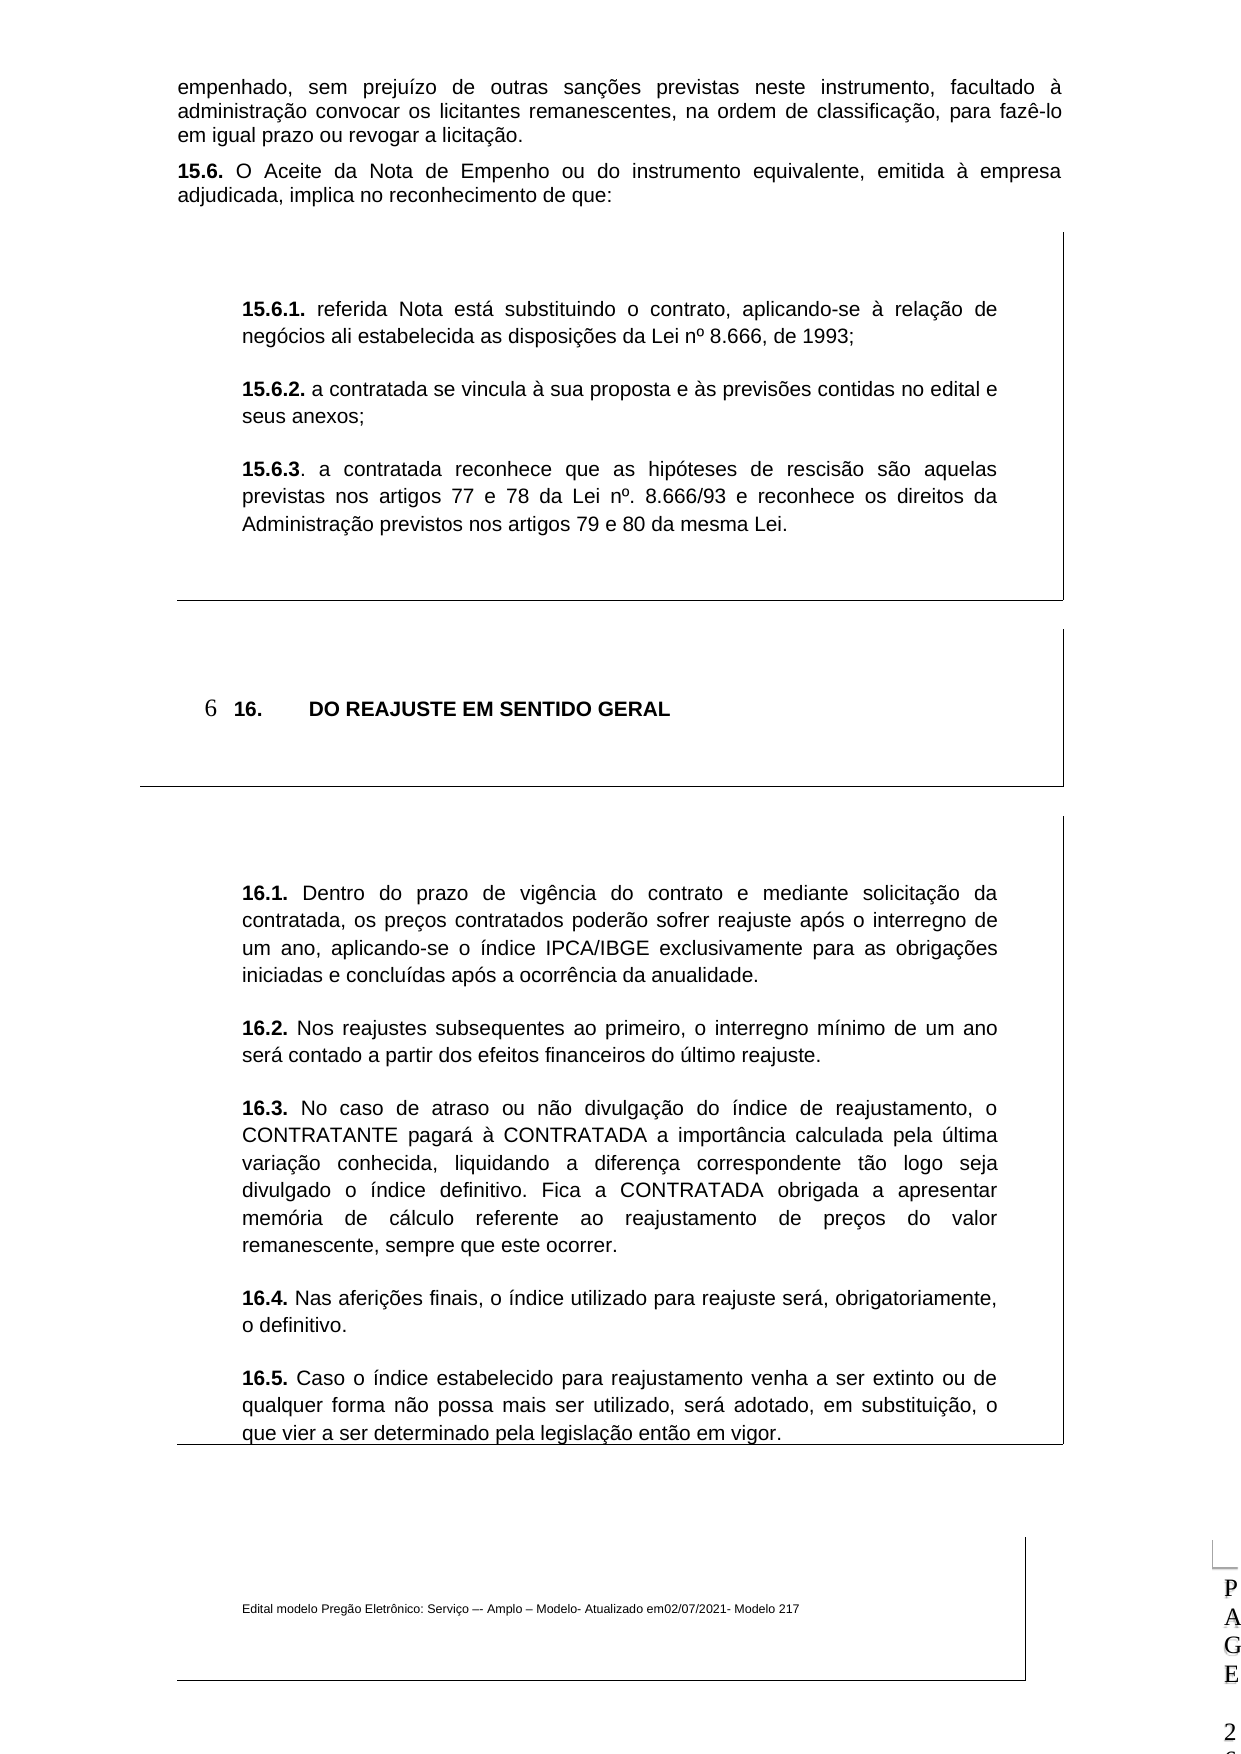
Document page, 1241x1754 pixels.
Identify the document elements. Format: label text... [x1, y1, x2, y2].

text 16.1. Dentro do prazo de vigência do contrato e mediante solicitação da contratada, os preços contratados poderão sofrer reajuste após o interregno de um ano, aplicando-se o índice IPCA/IBGE exclusivamente para as obrigações iniciadas e concluídas após a ocorrência da anualidade. [177, 816, 1063, 951]
text 16.3. No caso de atraso ou não divulgação do índice de reajustamento, o CONTRATANTE pagará à CONTRATADA a importância calculada pela última variação conhecida, liquidando a diferença correspondente tão logo seja divulgado o índice definitivo. Fica a CONTRATADA obrigada a apresentar memória de cálculo referente ao reajustamento de preços do valor remanescente, sempre que este ocorrer. [177, 1031, 1063, 1221]
list 16. DO REAJUSTE EM SENTIDO GERAL [140, 629, 1063, 786]
text 15.6. O Aceite da Nota de Empenho ou do instrumento equivalente, emitida à empresa adjudicada, implica no reconhecimento de que: [177, 159, 1063, 207]
text 15.6.2. a contratada se vincula à sua proposta e às previsões contidas no edital e seus anexos; [177, 312, 1063, 392]
text 16.2. Nos reajustes subsequentes ao primeiro, o interregno mínimo de um ano será contado a partir dos efeitos financeiros do último reajuste. [177, 951, 1063, 1031]
text 16.5. Caso o índice estabelecido para reajustamento venha a ser extinto ou de qualquer forma não possa mais ser utilizado, será adotado, em substituição, o que vier a ser determinado pela legislação então em vigor. [177, 1301, 1063, 1444]
text 15.6.3. a contratada reconhece que as hipóteses de rescisão são aquelas previstas nos artigos 77 e 78 da Lei nº. 8.666/93 e reconhece os direitos da Administração previstos nos artigos 79 e 80 da mesma Lei. [177, 392, 1063, 600]
text 16.4. Nas aferições finais, o índice utilizado para reajuste será, obrigatoriamente, o definitivo. [177, 1221, 1063, 1301]
text empenhado, sem prejuízo de outras sanções previstas neste instrumento, facultado à administração convocar os licitantes remanescentes, na ordem de classificação, para fazê-lo em igual prazo ou revogar a licitação. [177, 75, 1063, 147]
text 15.6.1. referida Nota está substituindo o contrato, aplicando-se à relação de negócios ali estabelecida as disposições da Lei nº 8.666, de 1993; [177, 232, 1063, 312]
